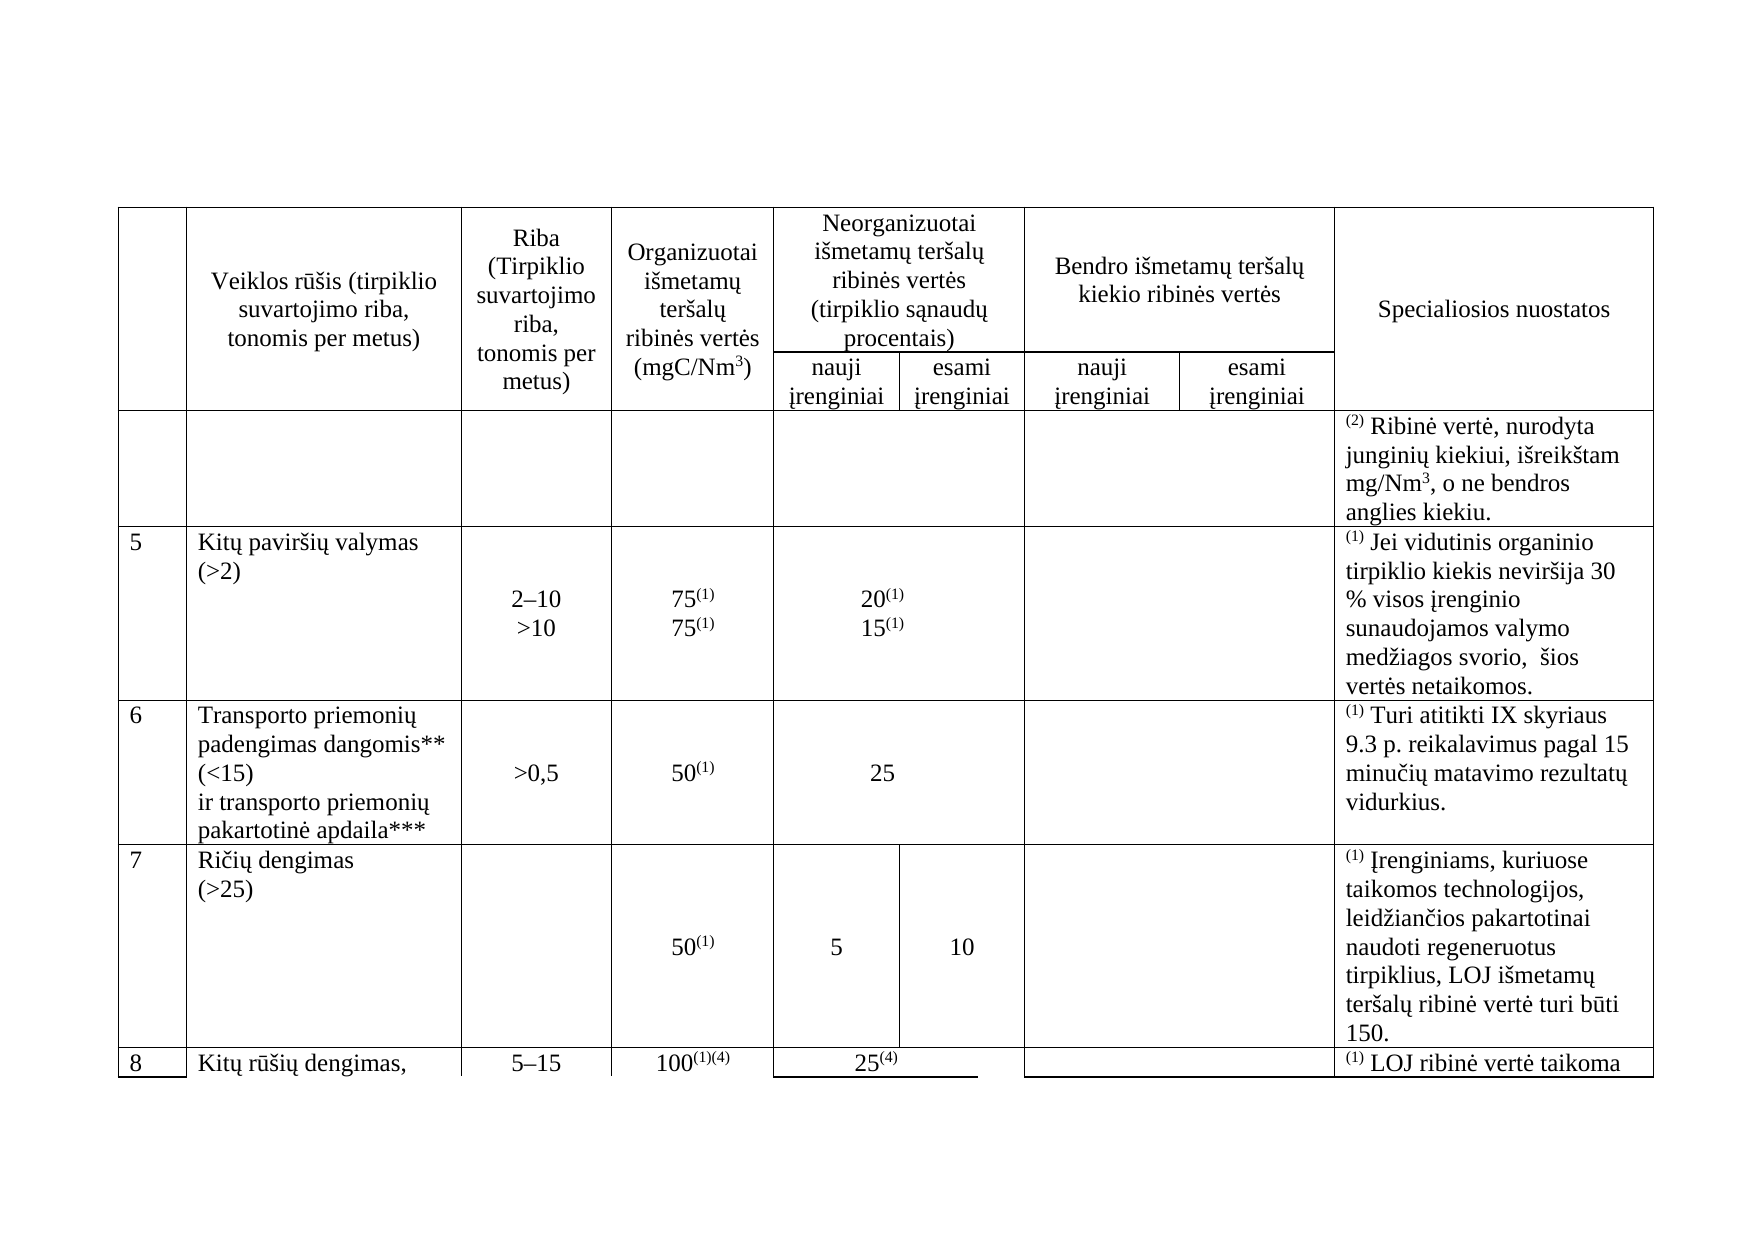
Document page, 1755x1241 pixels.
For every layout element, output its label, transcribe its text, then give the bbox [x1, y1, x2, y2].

table_cell Kitų paviršių valymas (>2) [187, 527, 461, 699]
table_cell 25 [774, 701, 991, 844]
table_cell 2–10 >10 [462, 527, 611, 699]
table_cell (2) Ribinė vertė, nurodyta junginių kiekiui, išreikštam mg/Nm3, o ne bendros anglies kiekiu. [1335, 411, 1653, 526]
table_cell [1025, 411, 1179, 526]
table_cell (1) Jei vidutinis organinio tirpiklio kiekis neviršija 30 % visos įrenginio sunaudojamos valymo medžiagos svorio, šios vertės netaikomos. [1335, 527, 1653, 699]
table_cell [187, 411, 461, 526]
table_header [119, 208, 186, 410]
table_header Riba (Tirpiklio suvartojimo riba, tonomis per metus) [462, 208, 611, 410]
table_cell [1179, 1048, 1334, 1076]
table_cell 100(1)(4) [612, 1048, 773, 1076]
table_cell 6 [119, 701, 186, 844]
table_cell [978, 1048, 1024, 1076]
table_cell [1179, 411, 1334, 526]
table_cell 5 [774, 845, 899, 1047]
table_cell (1) LOJ ribinė vertė taikoma [1335, 1048, 1653, 1076]
table_cell nauji įrenginiai [774, 353, 899, 410]
table_cell (1) Įrenginiams, kuriuose taikomos technologijos, leidžiančios pakartotinai naudoti regeneruotus tirpiklius, LOJ išmetamų teršalų ribinė vertė turi būti 150. [1335, 845, 1653, 1047]
table_header Bendro išmetamų teršalų kiekio ribinės vertės [1025, 208, 1334, 351]
table_cell [774, 411, 991, 526]
table_header Organizuotai išmetamų teršalų ribinės vertės (mgC/Nm3) [612, 208, 773, 410]
table_cell [612, 411, 773, 526]
table_cell esami įrenginiai [1180, 353, 1334, 410]
table_cell [462, 411, 611, 526]
table_cell esami įrenginiai [900, 353, 1024, 410]
table_cell nauji įrenginiai [1025, 353, 1179, 410]
table_cell [1025, 845, 1179, 1047]
table_cell >0,5 [462, 701, 611, 844]
table_cell 8 [119, 1048, 186, 1076]
table_cell 50(1) [612, 845, 773, 1047]
table_cell [1179, 845, 1334, 1047]
table_cell [119, 411, 186, 526]
table_cell [1025, 1048, 1179, 1076]
table_cell (1) Turi atitikti IX skyriaus 9.3 p. reikalavimus pagal 15 minučių matavimo rezultatų vidurkius. [1335, 701, 1653, 844]
table_cell 50(1) [612, 701, 773, 844]
table_cell 5–15 [462, 1048, 611, 1076]
table_cell [462, 845, 611, 1047]
table_cell [991, 701, 1024, 844]
table_header Neorganizuotai išmetamų teršalų ribinės vertės (tirpiklio sąnaudų procentais) [774, 208, 1024, 351]
table_cell [991, 411, 1024, 526]
table_cell 75(1) 75(1) [612, 527, 773, 699]
table_cell [1025, 701, 1179, 844]
table_cell Ričių dengimas (>25) [187, 845, 461, 1047]
table_cell 7 [119, 845, 186, 1047]
table_cell 20(1) 15(1) [774, 527, 991, 699]
table_cell 25(4) [774, 1048, 978, 1076]
table_cell Transporto priemonių padengimas dangomis** (<15) ir transporto priemonių pakartotinė apdaila*** [187, 701, 461, 844]
table_cell 10 [900, 845, 1024, 1047]
table_cell [991, 527, 1024, 699]
table_header Specialiosios nuostatos [1335, 208, 1653, 410]
table_cell [1025, 527, 1179, 699]
table_cell [1179, 527, 1334, 699]
table_cell 5 [119, 527, 186, 699]
table_cell Kitų rūšių dengimas, [187, 1048, 461, 1076]
table_header Veiklos rūšis (tirpiklio suvartojimo riba, tonomis per metus) [187, 208, 461, 410]
table_cell [1179, 701, 1334, 844]
